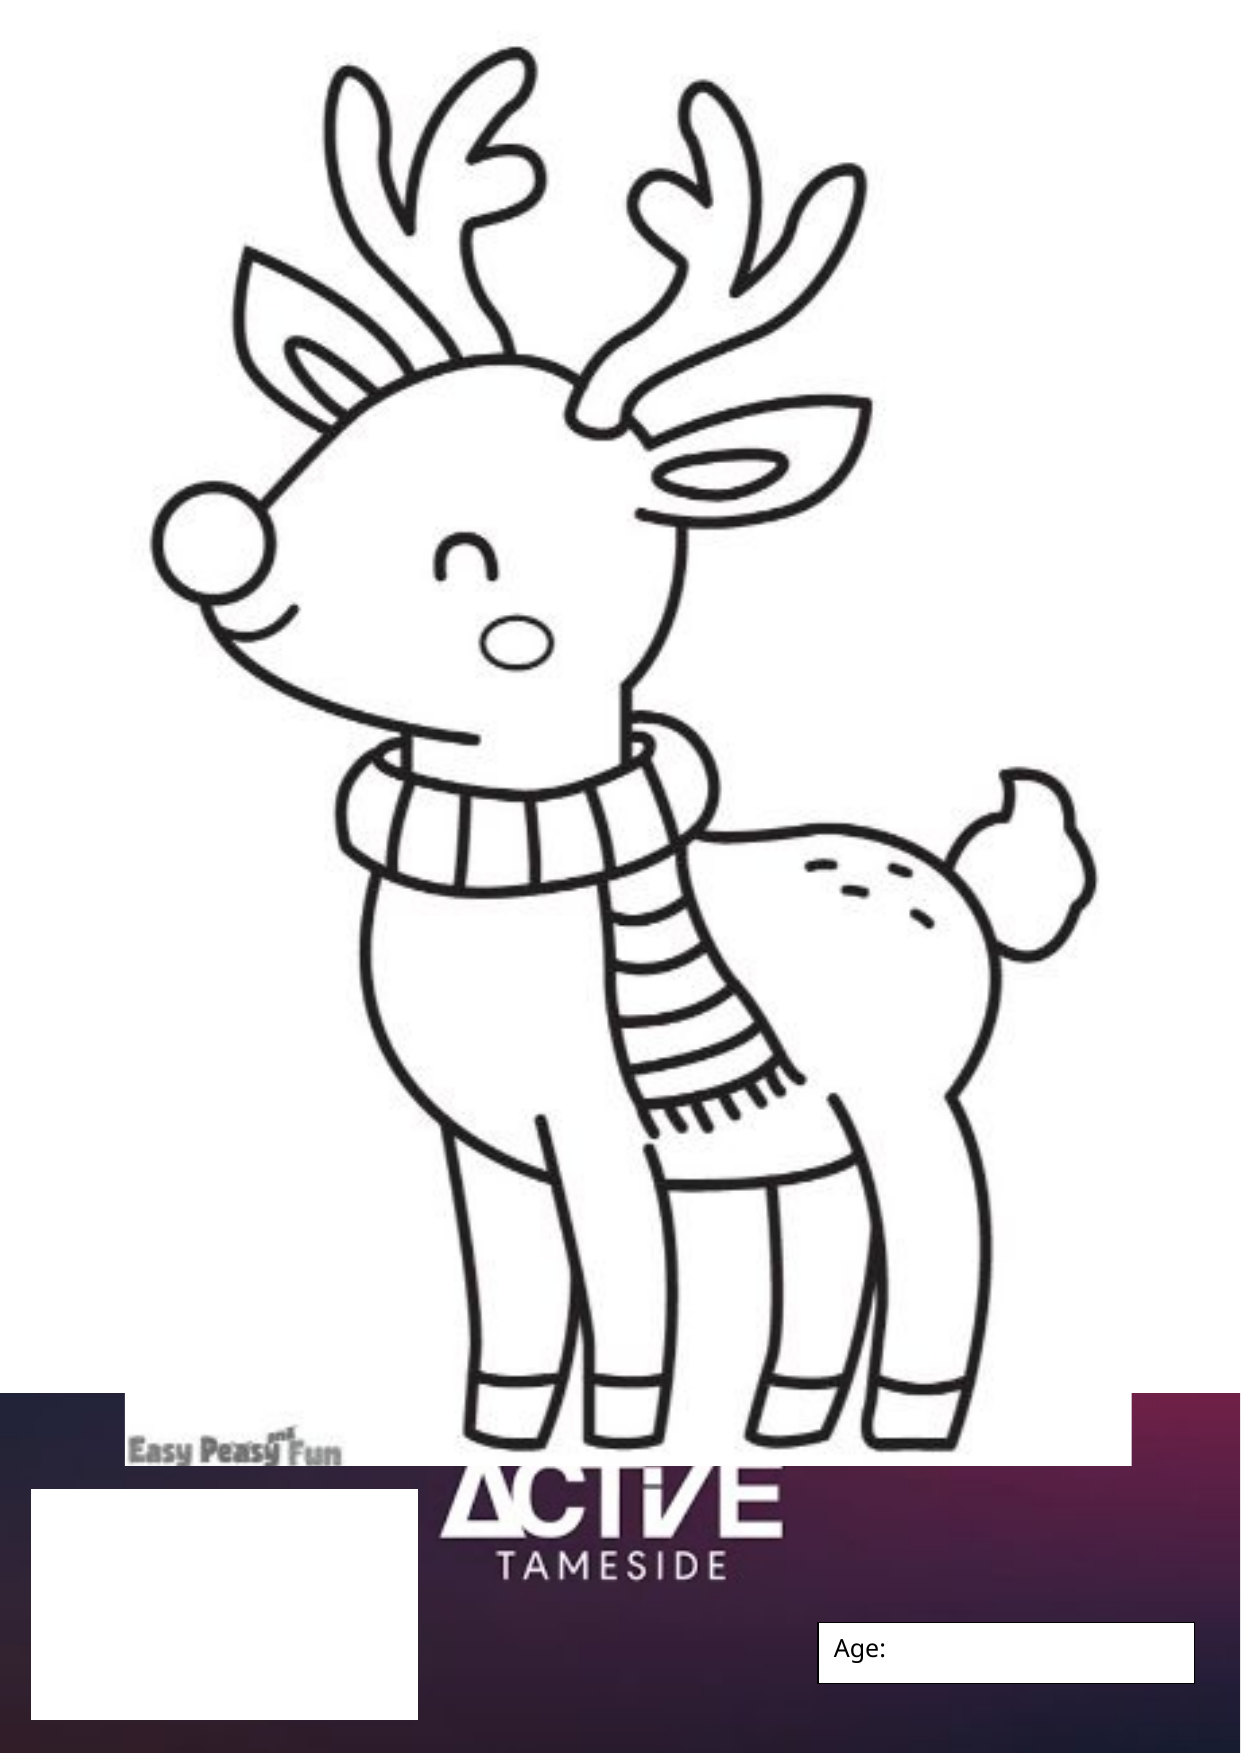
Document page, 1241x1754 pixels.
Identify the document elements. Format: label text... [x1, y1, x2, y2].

text Age: [834, 1631, 1179, 1665]
